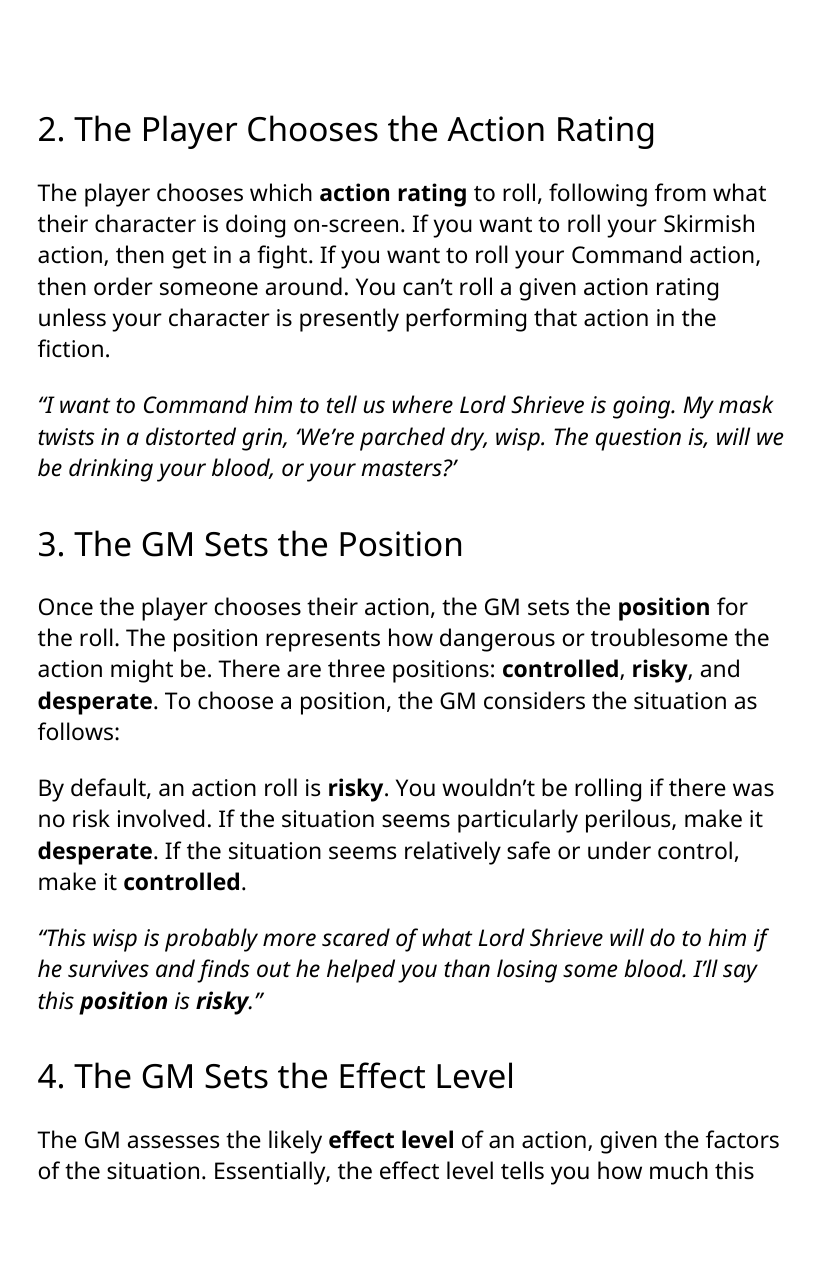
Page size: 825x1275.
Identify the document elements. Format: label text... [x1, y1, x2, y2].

text The GM assesses the likely effect level of an action, given the factors of the situation. Essentially, the effect level tells you how much this [37, 1124, 787, 1186]
text “I want to Command him to tell us where Lord Shrieve is going. My mask twists in a distorted grin, ‘We’re parched dry, wisp. The question is, will we be drinking your blood, or your masters?’ [37, 389, 787, 483]
subtitle 4. The GM Sets the Effect Level [37, 1053, 787, 1099]
subtitle 2. The Player Chooses the Action Rating [37, 106, 787, 152]
text “This wisp is probably more scared of what Lord Shrieve will do to him if he survives and finds out he helped you than losing some blood. I’ll say this position is risky.” [37, 922, 787, 1016]
text By default, an action roll is risky. You wouldn’t be rolling if there was no risk involved. If the situation seems particularly perilous, make it desperate. If the situation seems relatively safe or under control, make it controlled. [37, 772, 787, 897]
text The player chooses which action rating to roll, following from what their character is doing on-screen. If you want to roll your Skirmish action, then get in a fight. If you want to roll your Command action, then order someone around. You can’t roll a given action rating unless your character is presently performing that action in the fiction. [37, 177, 787, 364]
text Once the player chooses their action, the GM sets the position for the roll. The position represents how dangerous or troublesome the action might be. There are three positions: controlled, risky, and desperate. To choose a position, the GM considers the situation as follows: [37, 591, 787, 747]
subtitle 3. The GM Sets the Position [37, 520, 787, 566]
